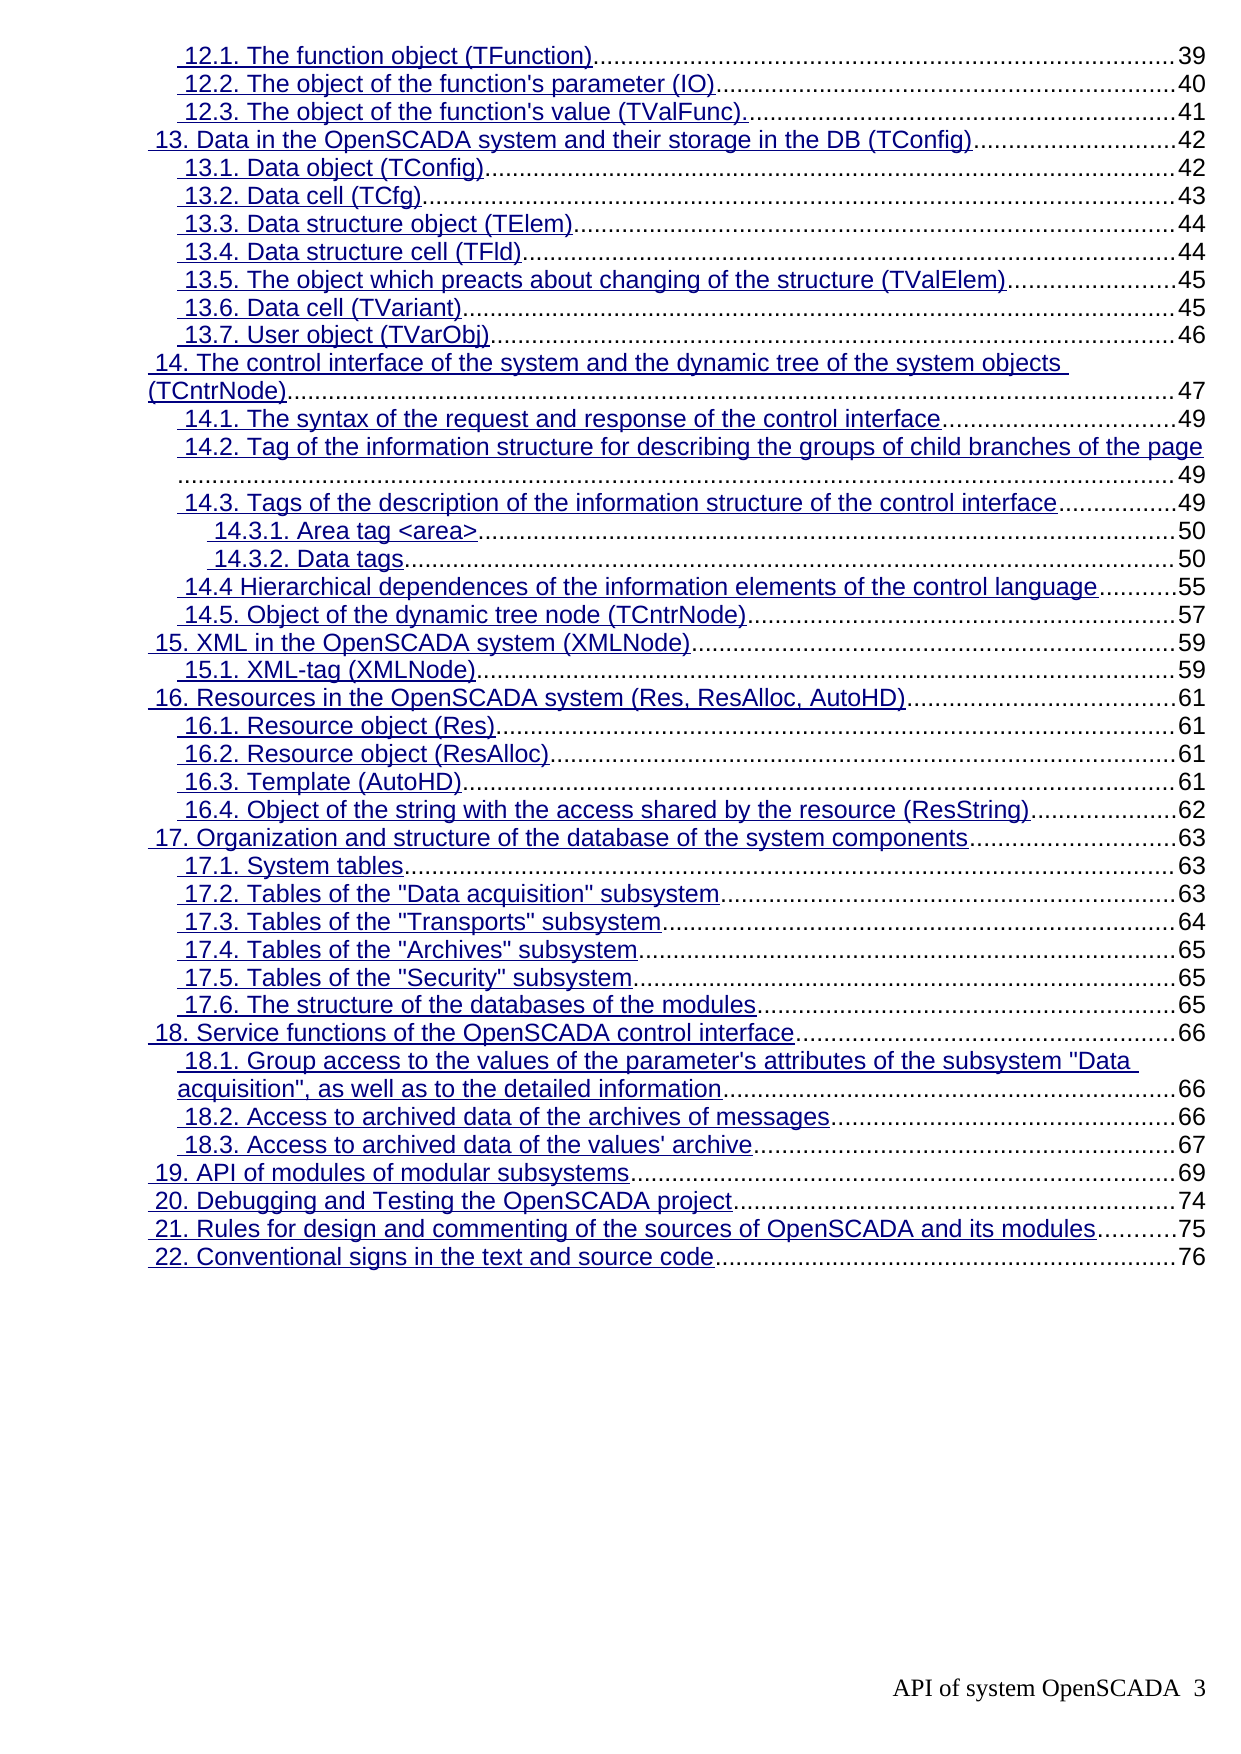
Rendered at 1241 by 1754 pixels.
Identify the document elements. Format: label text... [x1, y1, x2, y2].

text 17. Organization and structure of the database of the system components 63 [148, 824, 1206, 852]
text 18.1. Group access to the values of the parameter's attributes of the subsystem "Data acquisition", as well as to the detailed information 66 [177, 1047, 1206, 1103]
text 17.1. System tables 63 [177, 852, 1206, 880]
text 17.4. Tables of the "Archives" subsystem 65 [177, 936, 1206, 963]
text 22. Conventional signs in the text and source code 76 [148, 1243, 1206, 1271]
text 12.1. The function object (TFunction) 39 [177, 42, 1206, 70]
text 13. Data in the OpenSCADA system and their storage in the DB (TConfig) 42 [148, 126, 1206, 154]
text 13.1. Data object (TConfig) 42 [177, 154, 1206, 182]
text 16. Resources in the OpenSCADA system (Res, ResAlloc, AutoHD) 61 [148, 684, 1206, 712]
text 17.6. The structure of the databases of the modules 65 [177, 991, 1206, 1019]
text 13.7. User object (TVarObj) 46 [177, 321, 1206, 349]
text 13.5. The object which preacts about changing of the structure (TValElem) 45 [177, 266, 1206, 293]
text 18. Service functions of the OpenSCADA control interface 66 [148, 1019, 1206, 1047]
text 14.3. Tags of the description of the information structure of the control interface 49 [177, 489, 1206, 517]
text 18.2. Access to archived data of the archives of messages 66 [177, 1103, 1206, 1131]
text 17.5. Tables of the "Security" subsystem 65 [177, 963, 1206, 991]
text 16.2. Resource object (ResAlloc) 61 [177, 740, 1206, 768]
text 12.2. The object of the function's parameter (IO) 40 [177, 70, 1206, 98]
text 12.3. The object of the function's value (TValFunc). 41 [177, 98, 1206, 126]
text 14.1. The syntax of the request and response of the control interface 49 [177, 405, 1206, 433]
text 16.4. Object of the string with the access shared by the resource (ResString) 62 [177, 796, 1206, 824]
text 13.6. Data cell (TVariant) 45 [177, 293, 1206, 321]
text 14. The control interface of the system and the dynamic tree of the system objects (TCntrNode) 47 [148, 349, 1206, 405]
text 17.2. Tables of the "Data acquisition" subsystem 63 [177, 880, 1206, 908]
text 13.4. Data structure cell (TFld) 44 [177, 238, 1206, 266]
text 21. Rules for design and commenting of the sources of OpenSCADA and its modules 75 [148, 1215, 1206, 1243]
text 15. XML in the OpenSCADA system (XMLNode) 59 [148, 628, 1206, 656]
text 15.1. XML-tag (XMLNode) 59 [177, 656, 1206, 684]
text 14.3.2. Data tags 50 [207, 545, 1206, 573]
text 18.3. Access to archived data of the values' archive 67 [177, 1131, 1206, 1159]
text 20. Debugging and Testing the OpenSCADA project 74 [148, 1187, 1206, 1215]
text 14.5. Object of the dynamic tree node (TCntrNode) 57 [177, 601, 1206, 628]
text 17.3. Tables of the "Transports" subsystem 64 [177, 908, 1206, 936]
text 14.2. Tag of the information structure for describing the groups of child branches of the page 49 [177, 433, 1206, 489]
text 16.3. Template (AutoHD) 61 [177, 768, 1206, 796]
text 19. API of modules of modular subsystems 69 [148, 1159, 1206, 1187]
text 16.1. Resource object (Res) 61 [177, 712, 1206, 740]
text 13.2. Data cell (TCfg) 43 [177, 182, 1206, 210]
text 13.3. Data structure object (TElem) 44 [177, 210, 1206, 238]
text 14.4 Hierarchical dependences of the information elements of the control language 55 [177, 573, 1206, 601]
text 14.3.1. Area tag <area> 50 [207, 517, 1206, 545]
